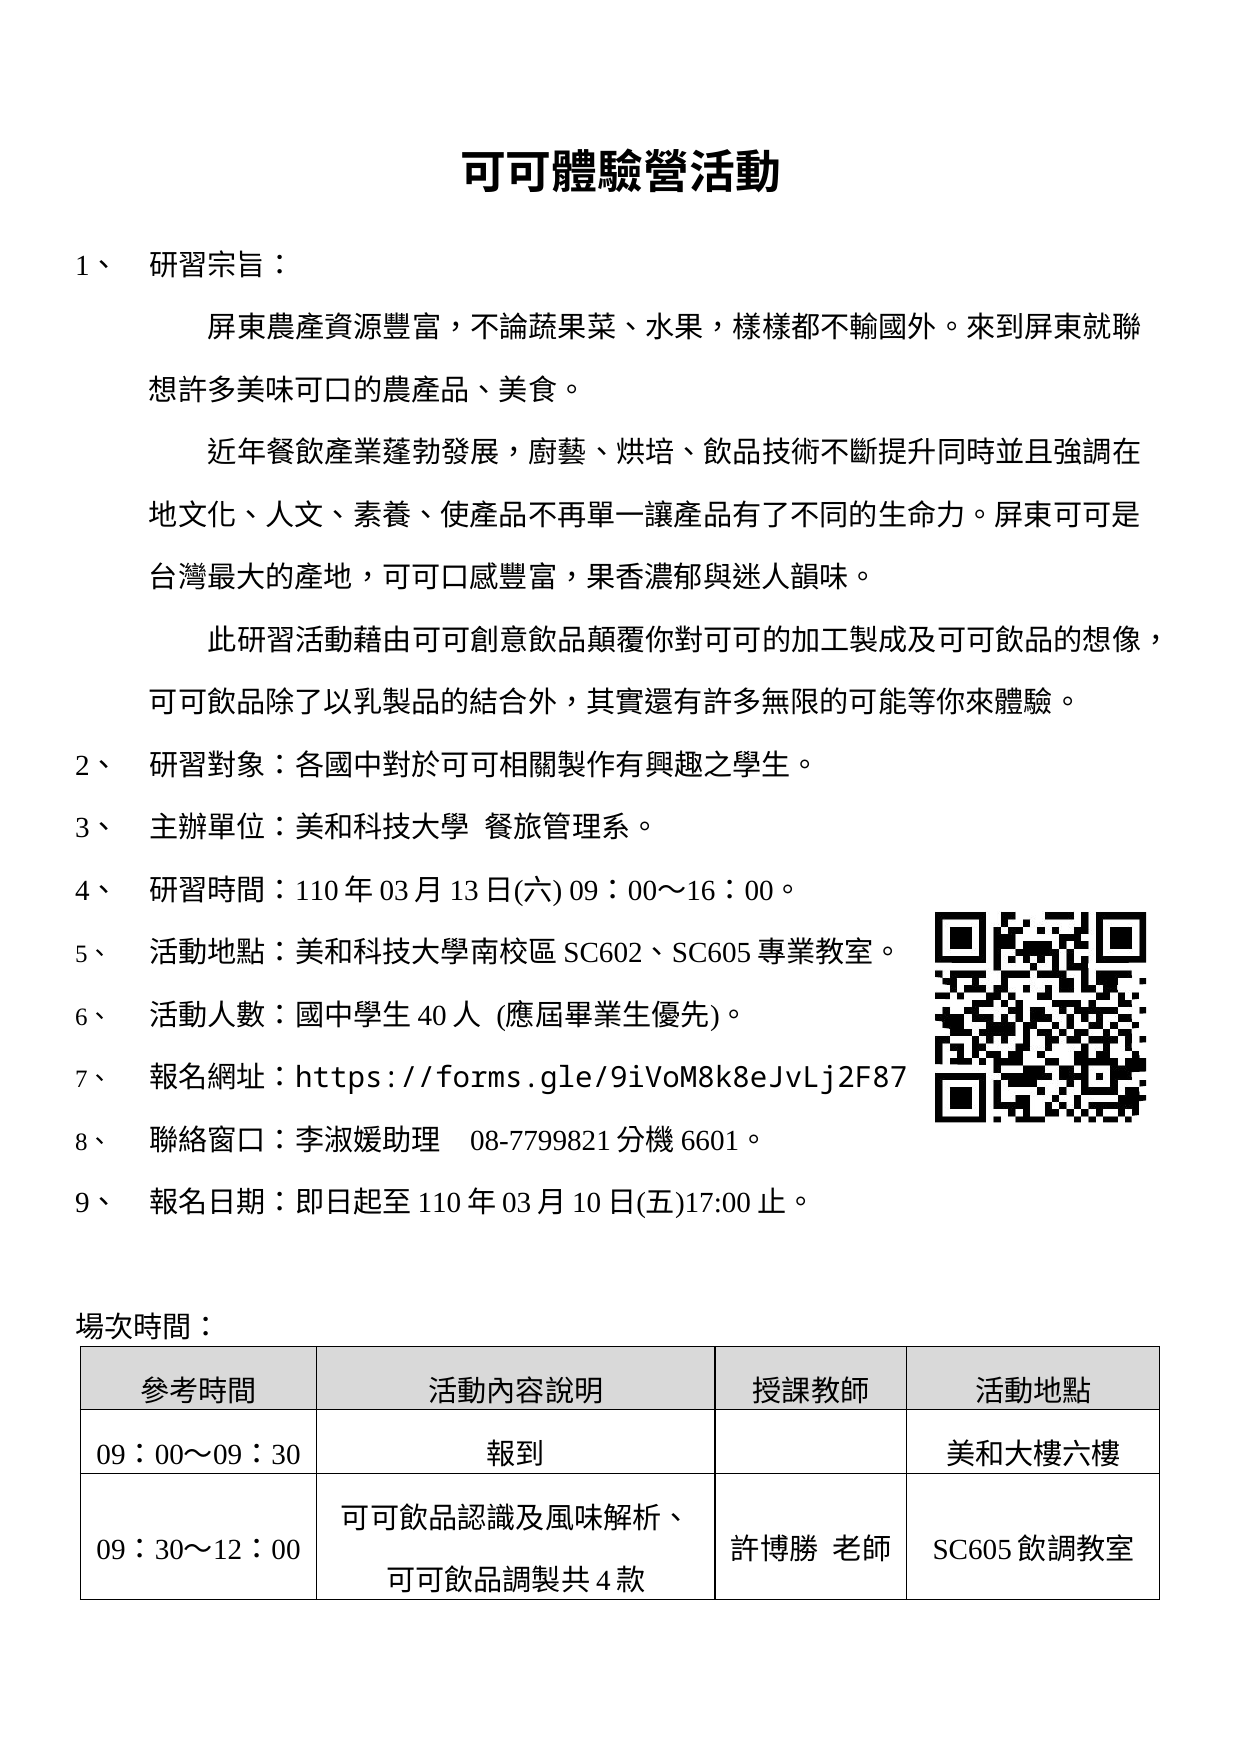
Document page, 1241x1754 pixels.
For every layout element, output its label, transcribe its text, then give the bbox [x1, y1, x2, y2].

table_cell 報到 [317, 1410, 714, 1473]
list 報名日期：即日起至110年03月10日(五)17:00止。 [75, 1158, 1165, 1221]
list 活動地點：美和科技大學南校區SC602、SC605專業教室。 [75, 908, 1165, 971]
list [1132, 1033, 1165, 1096]
table_header 活動地點 [907, 1347, 1159, 1409]
list 研習時間：110年03月13日(六) 09：00～16：00。 [75, 846, 1165, 908]
list 聯絡窗口：李淑媛助理 08-7799821分機6601。 [75, 1096, 1165, 1158]
table_cell [716, 1410, 906, 1473]
text 屏東農產資源豐富，不論蔬果菜、水果，樣樣都不輸國外。來到屏東就聯想許多美味可口的農產品、美食。 [149, 283, 1165, 408]
table_cell SC605飲調教室 [907, 1474, 1159, 1599]
table_cell 可可飲品認識及風味解析、可可飲品調製共4款 [317, 1474, 714, 1599]
text 此研習活動藉由可可創意飲品顛覆你對可可的加工製成及可可飲品的想像，可可飲品除了以乳製品的結合外，其實還有許多無限的可能等你來體驗。 [149, 596, 1165, 721]
table_cell 許博勝 老師 [716, 1474, 906, 1599]
table_header 參考時間 [81, 1347, 316, 1409]
table_header 活動內容說明 [317, 1347, 714, 1409]
table_header 授課教師 [716, 1347, 906, 1409]
list 報名網址：https://forms.gle/9iVoM8k8eJvLj2F87 [75, 1033, 992, 1096]
text 可可體驗營活動 [75, 96, 1165, 221]
list 主辦單位：美和科技大學 餐旅管理系。 [75, 783, 1165, 846]
table_cell 美和大樓六樓 [907, 1410, 1159, 1473]
list 研習宗旨： [75, 221, 1165, 283]
list 活動人數：國中學生40人 (應屆畢業生優先)。 [75, 971, 971, 1033]
table_cell 09：30～12：00 [81, 1474, 316, 1599]
text 場次時間： [75, 1283, 1165, 1346]
picture [934, 910, 1147, 1123]
list 研習對象：各國中對於可可相關製作有興趣之學生。 [75, 721, 1165, 783]
table_cell 09：00～09：30 [81, 1410, 316, 1473]
list [1118, 971, 1165, 1033]
text 近年餐飲產業蓬勃發展，廚藝、烘培、飲品技術不斷提升同時並且強調在地文化、人文、素養、使產品不再單一讓產品有了不同的生命力。屏東可可是台灣最大的產地，可可口感豐富，果香濃郁與迷人韻味。 [149, 408, 1165, 596]
